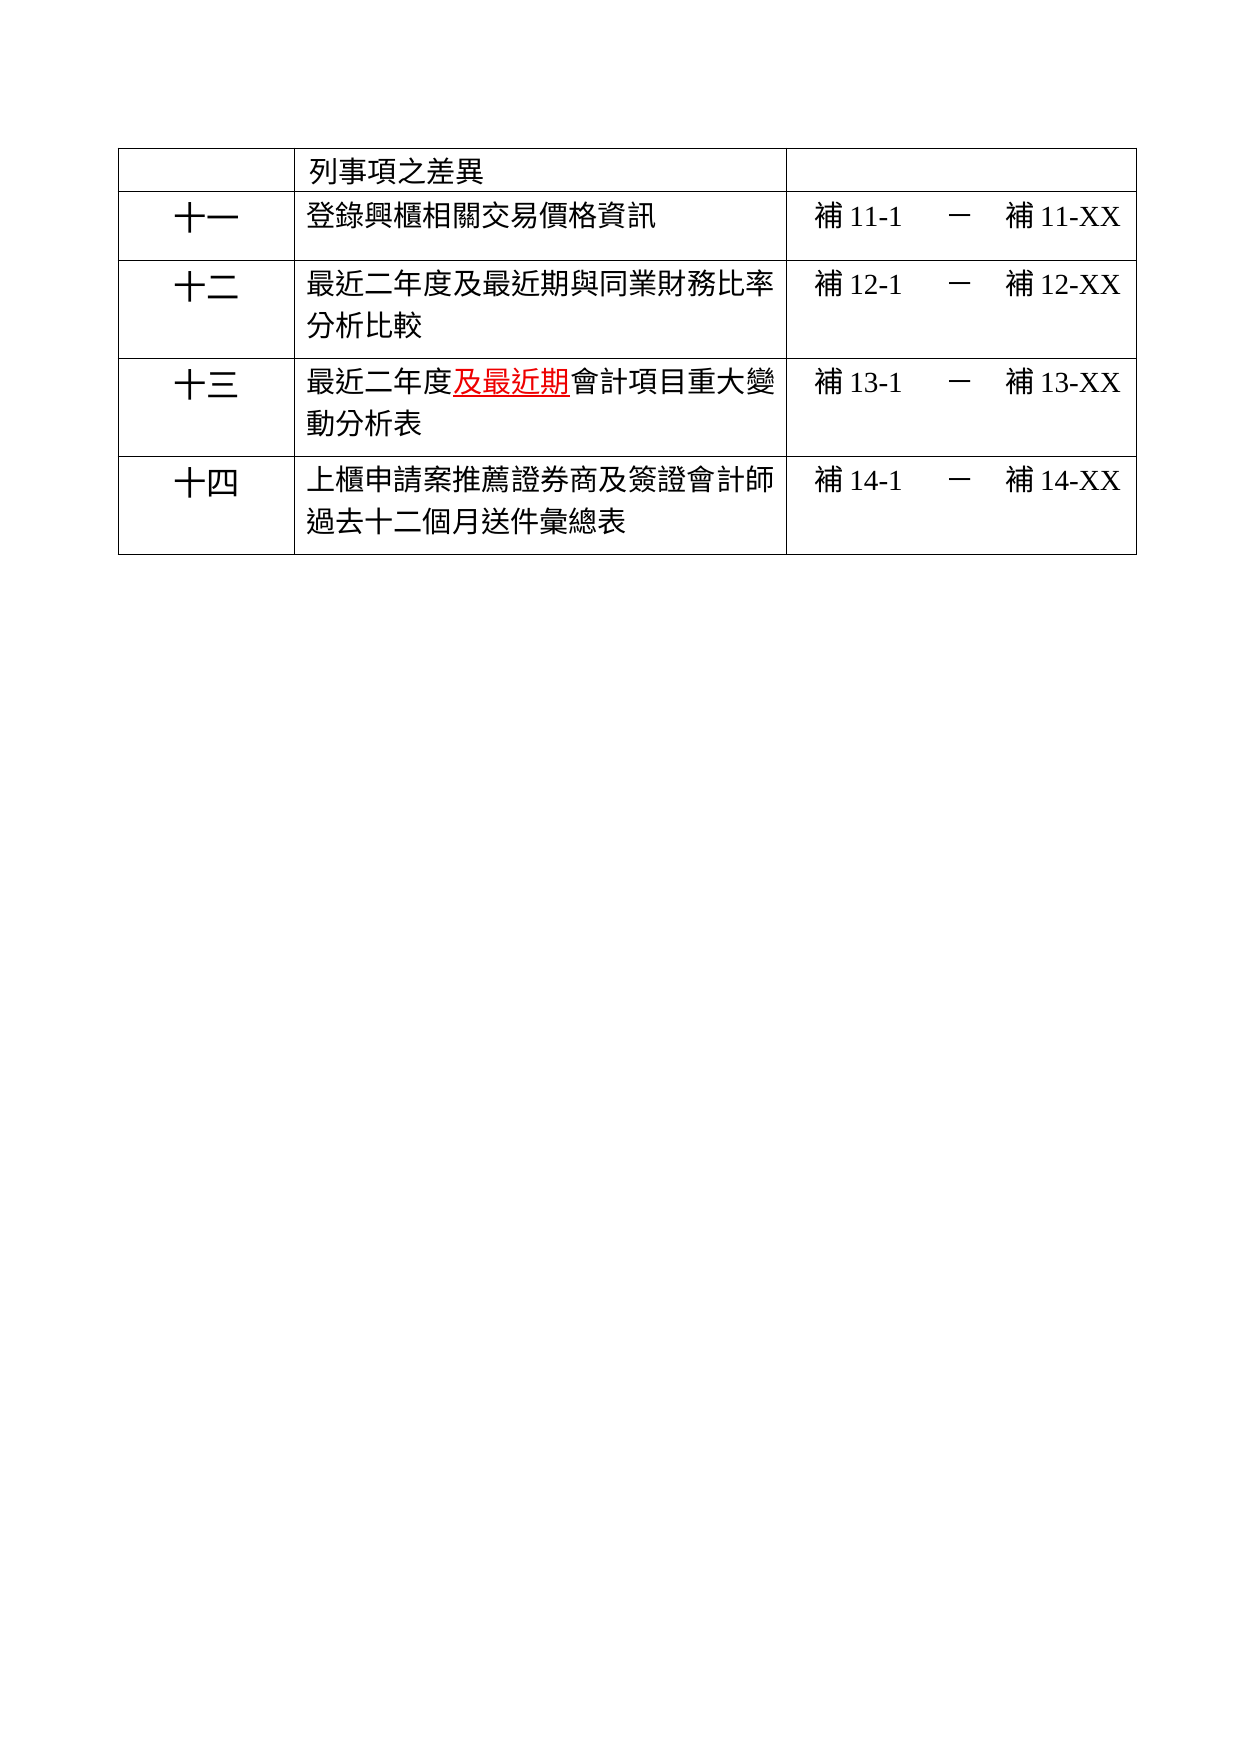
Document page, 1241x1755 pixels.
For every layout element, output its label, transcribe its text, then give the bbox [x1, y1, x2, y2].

table_cell － [930, 149, 989, 191]
table_cell 補13-XX [989, 359, 1136, 456]
table_cell 十三 [119, 359, 294, 456]
table_cell 補14-1 [787, 457, 930, 554]
table_cell 最近二年度及最近期會計項目重大變動分析表 [295, 359, 786, 456]
table_cell [989, 149, 1136, 191]
table_cell [119, 149, 294, 191]
table_cell 十一 [119, 192, 294, 259]
table_cell 登錄興櫃相關交易價格資訊 [295, 192, 786, 259]
table_cell 補13-1 [787, 359, 930, 456]
table_cell 補14-XX [989, 457, 1136, 554]
table_cell － [930, 192, 989, 259]
table_cell 補11-1 [787, 192, 930, 259]
table_cell [787, 149, 930, 191]
table_cell 十二 [119, 261, 294, 358]
table_cell － [930, 457, 989, 554]
table_cell 列事項之差異 [295, 149, 786, 191]
table_cell 補12-XX [989, 261, 1136, 358]
table_cell 上櫃申請案推薦證券商及簽證會計師過去十二個月送件彙總表 [295, 457, 786, 554]
table_cell 十四 [119, 457, 294, 554]
table_cell 最近二年度及最近期與同業財務比率分析比較 [295, 261, 786, 358]
table_cell － [930, 261, 989, 358]
table_cell 補11-XX [989, 192, 1136, 259]
table_cell 補12-1 [787, 261, 930, 358]
table_cell － [930, 359, 989, 456]
